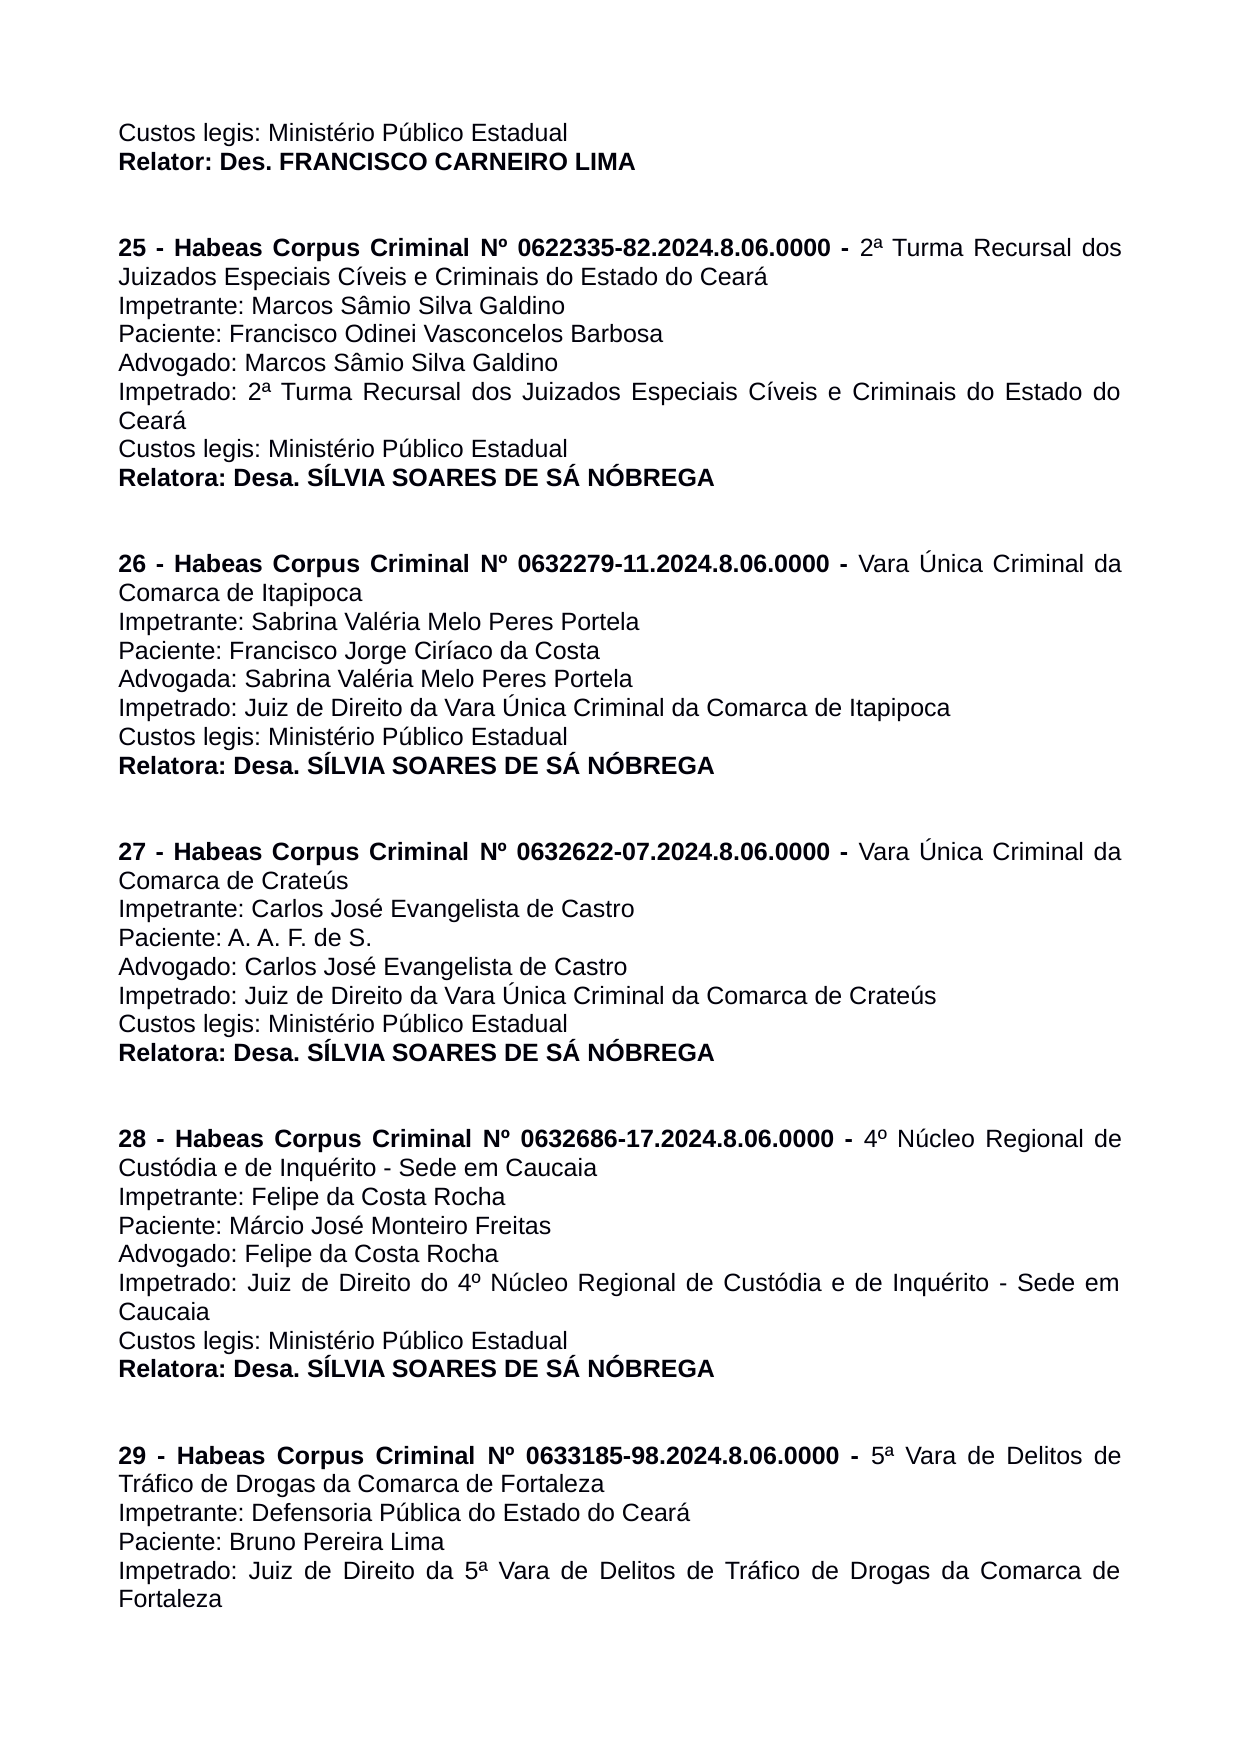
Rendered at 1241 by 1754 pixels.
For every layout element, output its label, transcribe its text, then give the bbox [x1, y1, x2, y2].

text Relatora: Desa. SÍLVIA SOARES DE SÁ NÓBREGA [118, 463, 1122, 492]
text Custos legis: Ministério Público Estadual [118, 1326, 1122, 1354]
text 28 - Habeas Corpus Criminal Nº 0632686-17.2024.8.06.0000 - 4º Núcleo Regional de Custódia e de Inquérito - Sede em Caucaia [118, 1124, 1122, 1182]
text Custos legis: Ministério Público Estadual [118, 118, 1122, 147]
text Relator: Des. FRANCISCO CARNEIRO LIMA [118, 147, 1122, 176]
text 29 - Habeas Corpus Criminal Nº 0633185-98.2024.8.06.0000 - 5ª Vara de Delitos de Tráfico de Drogas da Comarca de Fortaleza [118, 1441, 1122, 1498]
text Custos legis: Ministério Público Estadual [118, 434, 1122, 463]
text Paciente: Francisco Jorge Ciríaco da Costa [118, 636, 1122, 664]
text Paciente: Bruno Pereira Lima [118, 1527, 1122, 1556]
text 26 - Habeas Corpus Criminal Nº 0632279-11.2024.8.06.0000 - Vara Única Criminal da Comarca de Itapipoca [118, 549, 1122, 607]
text Custos legis: Ministério Público Estadual [118, 722, 1122, 751]
text 27 - Habeas Corpus Criminal Nº 0632622-07.2024.8.06.0000 - Vara Única Criminal da Comarca de Crateús [118, 837, 1122, 894]
text Relatora: Desa. SÍLVIA SOARES DE SÁ NÓBREGA [118, 1354, 1122, 1383]
text Paciente: Francisco Odinei Vasconcelos Barbosa [118, 319, 1122, 348]
text 25 - Habeas Corpus Criminal Nº 0622335-82.2024.8.06.0000 - 2ª Turma Recursal dos Juizados Especiais Cíveis e Criminais do Estado do Ceará [118, 233, 1122, 291]
text Relatora: Desa. SÍLVIA SOARES DE SÁ NÓBREGA [118, 1038, 1122, 1067]
text Impetrado: Juiz de Direito do 4º Núcleo Regional de Custódia e de Inquérito - Sede em Caucaia [118, 1268, 1122, 1326]
text Custos legis: Ministério Público Estadual [118, 1009, 1122, 1038]
text Impetrado: Juiz de Direito da Vara Única Criminal da Comarca de Crateús [118, 981, 1122, 1009]
text Impetrante: Carlos José Evangelista de Castro [118, 894, 1122, 923]
text Impetrado: Juiz de Direito da Vara Única Criminal da Comarca de Itapipoca [118, 693, 1122, 722]
text Impetrante: Marcos Sâmio Silva Galdino [118, 291, 1122, 319]
text Paciente: Márcio José Monteiro Freitas [118, 1211, 1122, 1239]
text Advogado: Carlos José Evangelista de Castro [118, 952, 1122, 981]
text Relatora: Desa. SÍLVIA SOARES DE SÁ NÓBREGA [118, 751, 1122, 779]
text Advogada: Sabrina Valéria Melo Peres Portela [118, 664, 1122, 693]
text Impetrado: Juiz de Direito da 5ª Vara de Delitos de Tráfico de Drogas da Comarca de Fortaleza [118, 1556, 1122, 1613]
text Advogado: Marcos Sâmio Silva Galdino [118, 348, 1122, 377]
text Impetrante: Defensoria Pública do Estado do Ceará [118, 1498, 1122, 1527]
text Impetrante: Felipe da Costa Rocha [118, 1182, 1122, 1211]
text Impetrado: 2ª Turma Recursal dos Juizados Especiais Cíveis e Criminais do Estado do Ceará [118, 377, 1122, 434]
text Advogado: Felipe da Costa Rocha [118, 1239, 1122, 1268]
text Paciente: A. A. F. de S. [118, 923, 1122, 952]
text Impetrante: Sabrina Valéria Melo Peres Portela [118, 607, 1122, 636]
